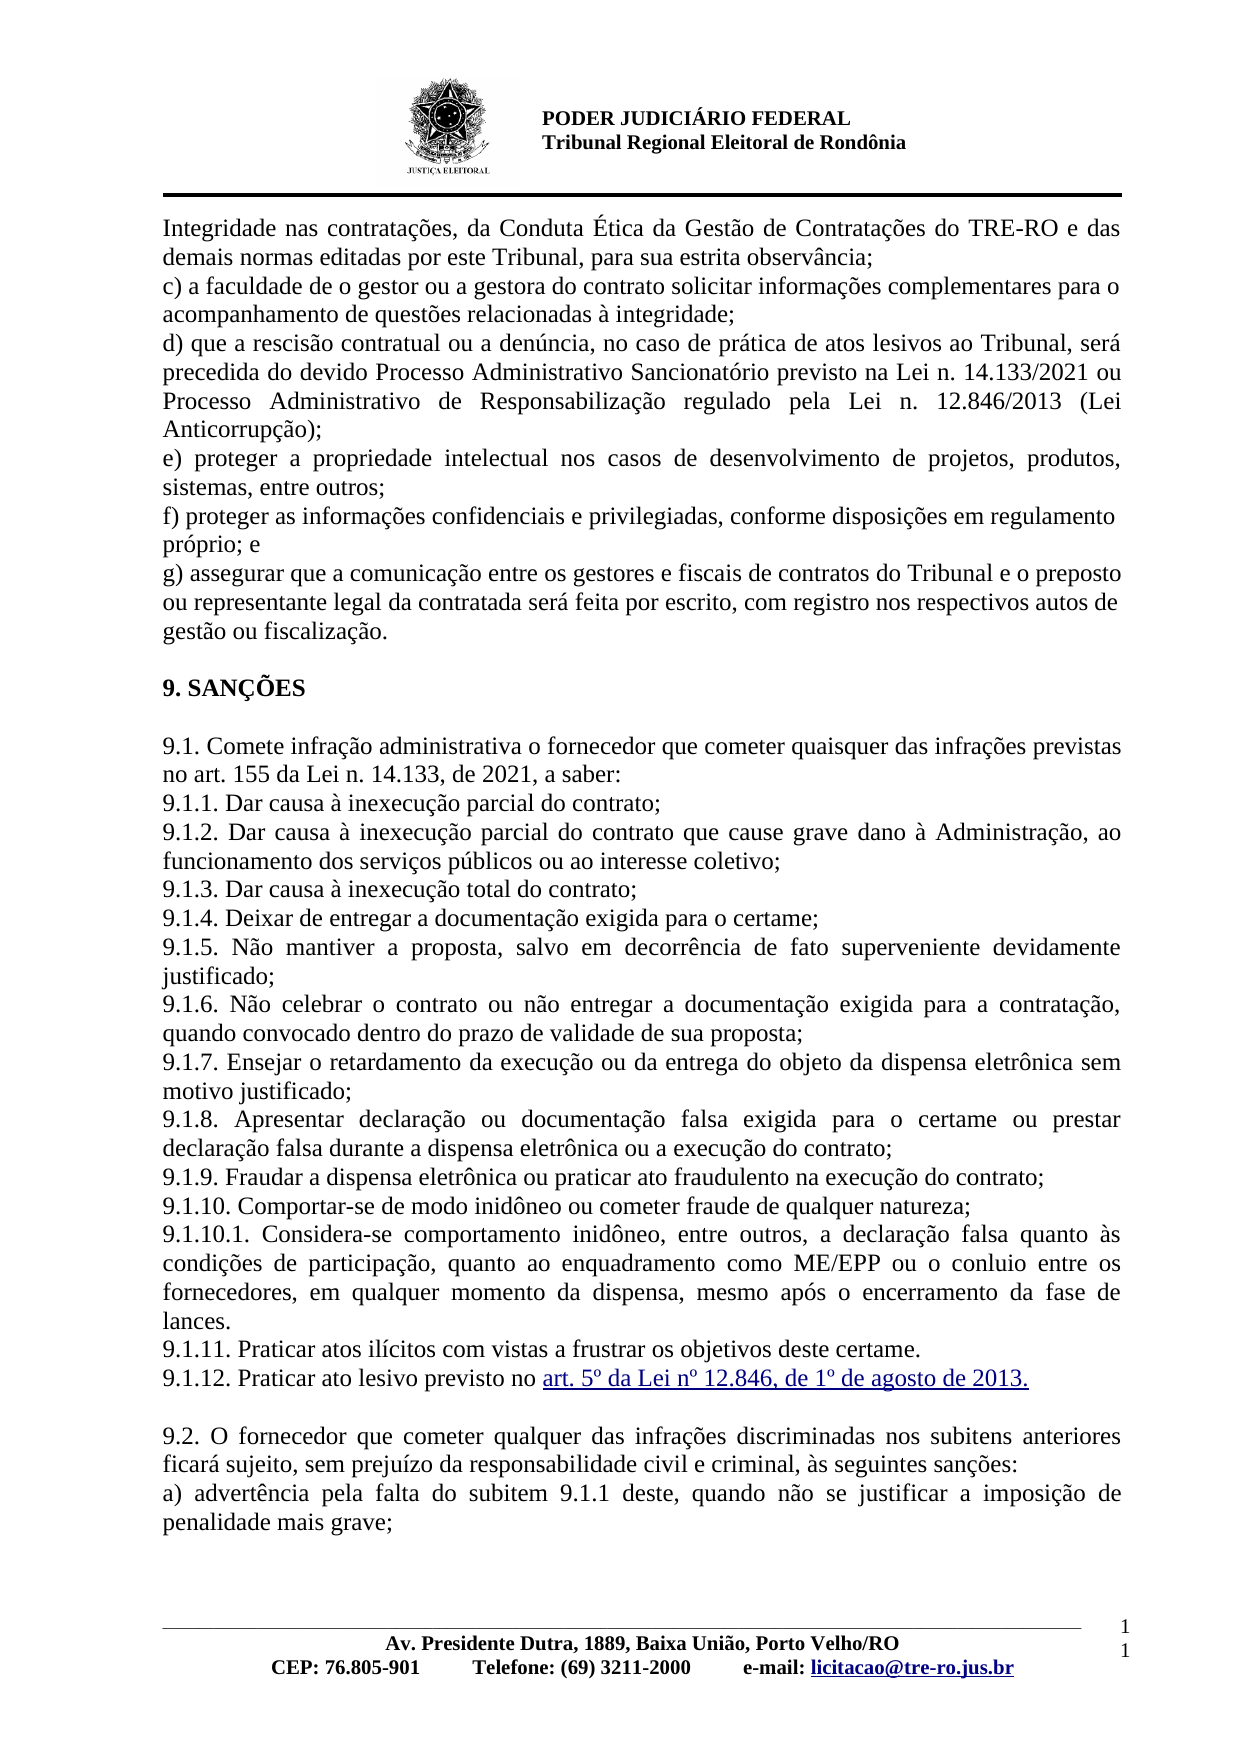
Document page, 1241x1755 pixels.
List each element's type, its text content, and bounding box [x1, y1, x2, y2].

text 9. SANÇÕES [162, 673, 1122, 702]
text 9.1. Comete infração administrativa o fornecedor que cometer quaisquer das infrações previstas no art. 155 da Lei n. 14.133, de 2021, a saber: [162, 731, 1122, 788]
text 9.1.11. Praticar atos ilícitos com vistas a frustrar os objetivos deste certame. [162, 1334, 1122, 1363]
text próprio; e [162, 529, 1122, 558]
text a) advertência pela falta do subitem 9.1.1 deste, quando não se justificar a imposição de penalidade mais grave; [162, 1478, 1122, 1536]
text 9.1.10. Comportar-se de modo inidôneo ou cometer fraude de qualquer natureza; [162, 1191, 1122, 1219]
text 9.1.4. Deixar de entregar a documentação exigida para o certame; [162, 903, 1122, 932]
text 9.2. O fornecedor que cometer qualquer das infrações discriminadas nos subitens anteriores ficará sujeito, sem prejuízo da responsabilidade civil e criminal, às seguintes sanções: [162, 1421, 1122, 1478]
text 9.1.7. Ensejar o retardamento da execução ou da entrega do objeto da dispensa eletrônica sem motivo justificado; [162, 1047, 1122, 1104]
text Integridade nas contratações, da Conduta Ética da Gestão de Contratações do TRE-RO e das demais normas editadas por este Tribunal, para sua estrita observância; [162, 213, 1122, 271]
text e) proteger a propriedade intelectual nos casos de desenvolvimento de projetos, produtos, sistemas, entre outros; [162, 443, 1122, 501]
text 9.1.1. Dar causa à inexecução parcial do contrato; [162, 788, 1122, 817]
text 9.1.12. Praticar ato lesivo previsto no art. 5º da Lei nº 12.846, de 1º de agosto de 2013. [162, 1363, 1122, 1392]
text 9.1.10.1. Considera-se comportamento inidôneo, entre outros, a declaração falsa quanto às condições de participação, quanto ao enquadramento como ME/EPP ou o conluio entre os fornecedores, em qualquer momento da dispensa, mesmo após o encerramento da fase de lances. [162, 1219, 1122, 1334]
text g) assegurar que a comunicação entre os gestores e fiscais de contratos do Tribunal e o preposto ou representante legal da contratada será feita por escrito, com registro nos respectivos autos de [162, 558, 1122, 616]
text c) a faculdade de o gestor ou a gestora do contrato solicitar informações complementares para o [162, 271, 1122, 299]
text f) proteger as informações confidenciais e privilegiadas, conforme disposições em regulamento [162, 501, 1122, 529]
text gestão ou fiscalização. [162, 616, 1122, 644]
text d) que a rescisão contratual ou a denúncia, no caso de prática de atos lesivos ao Tribunal, será precedida do devido Processo Administrativo Sancionatório previsto na Lei n. 14.133/2021 ou Processo Administrativo de Responsabilização regulado pela Lei n. 12.846/2013 (Lei Anticorrupção); [162, 328, 1122, 443]
text 9.1.9. Fraudar a dispensa eletrônica ou praticar ato fraudulento na execução do contrato; [162, 1162, 1122, 1191]
text 9.1.6. Não celebrar o contrato ou não entregar a documentação exigida para a contratação, quando convocado dentro do prazo de validade de sua proposta; [162, 989, 1122, 1047]
text 9.1.3. Dar causa à inexecução total do contrato; [162, 874, 1122, 903]
text 9.1.8. Apresentar declaração ou documentação falsa exigida para o certame ou prestar declaração falsa durante a dispensa eletrônica ou a execução do contrato; [162, 1104, 1122, 1162]
text 9.1.5. Não mantiver a proposta, salvo em decorrência de fato superveniente devidamente justificado; [162, 932, 1122, 989]
text 9.1.2. Dar causa à inexecução parcial do contrato que cause grave dano à Administração, ao funcionamento dos serviços públicos ou ao interesse coletivo; [162, 817, 1122, 874]
text acompanhamento de questões relacionadas à integridade; [162, 299, 1122, 328]
